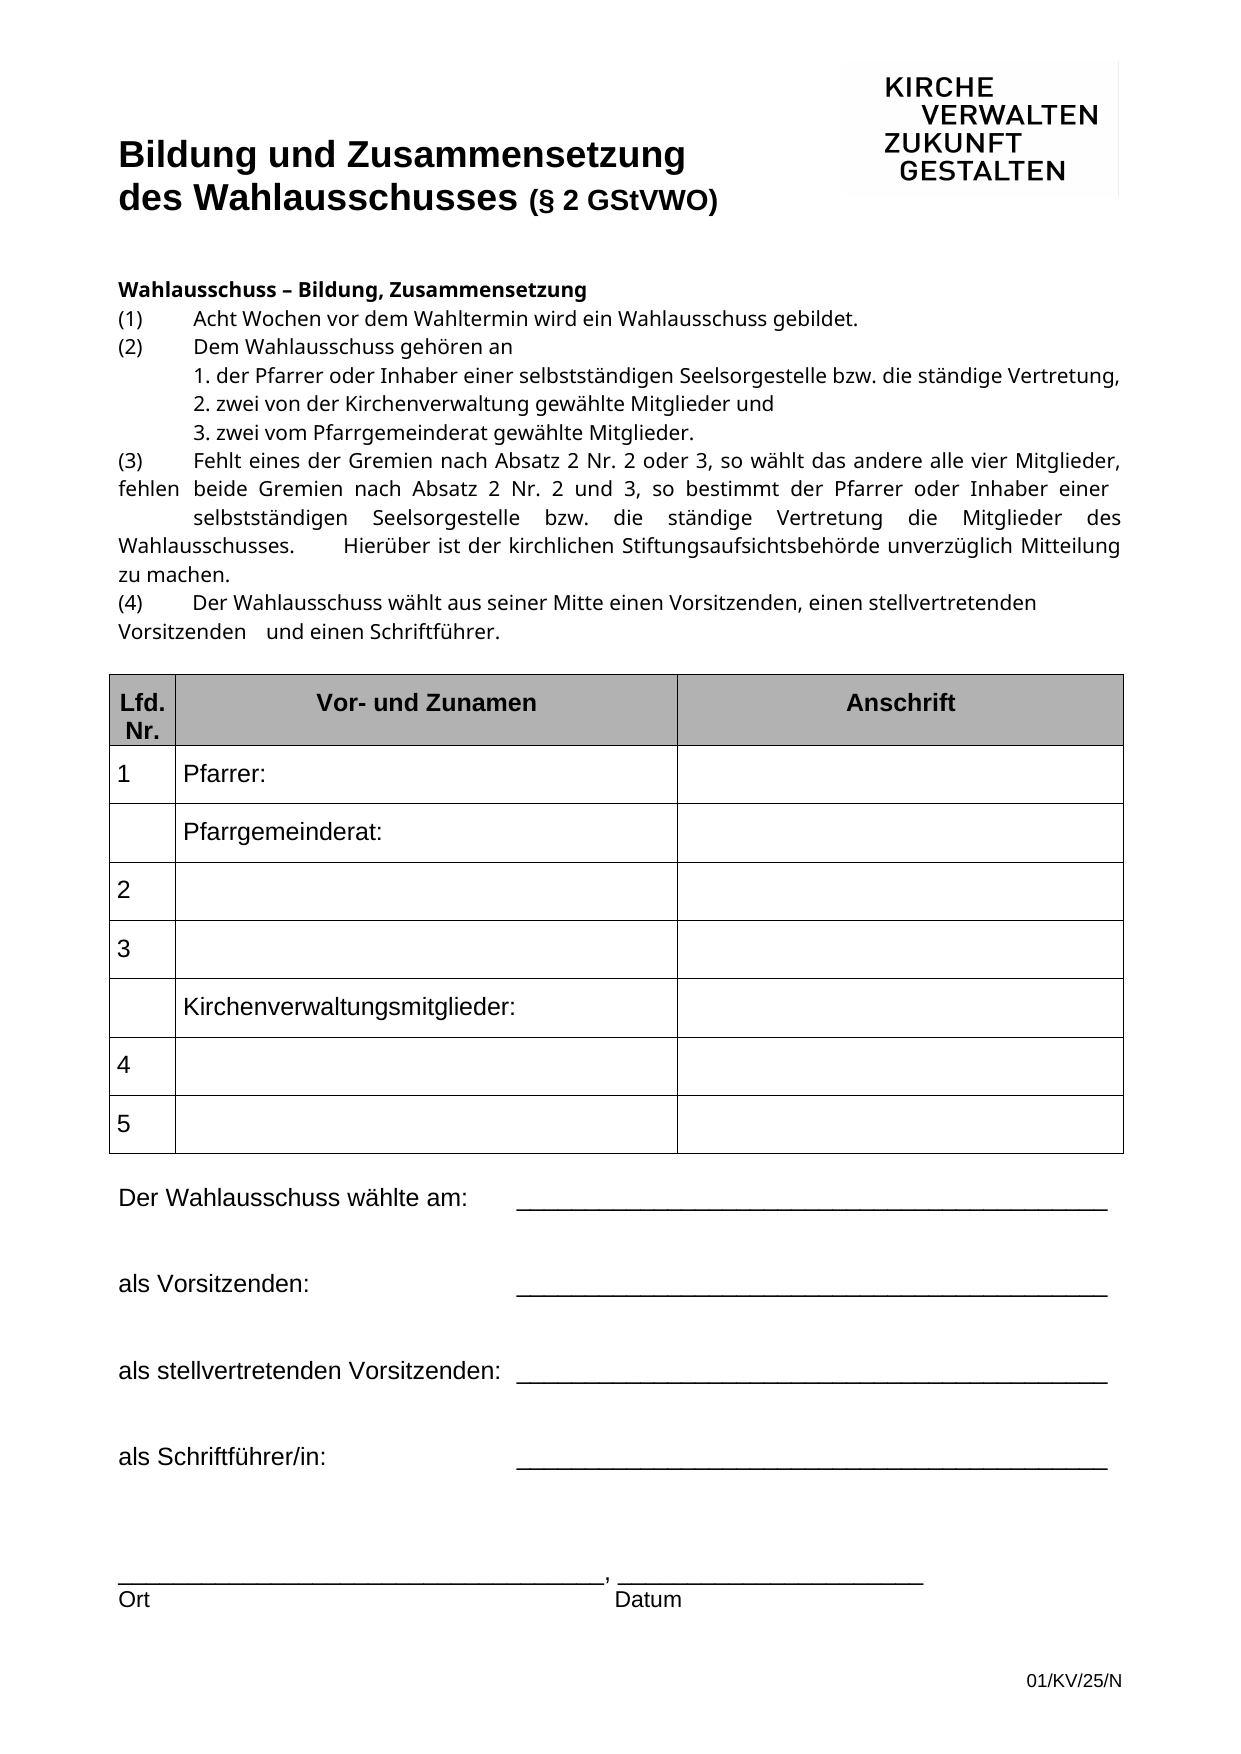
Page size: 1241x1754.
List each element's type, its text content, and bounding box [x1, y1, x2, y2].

table_cell Kirchenverwaltungsmitglieder: [176, 979, 677, 1037]
text (4) Der Wahlausschuss wählt aus seiner Mitte einen Vorsitzenden, einen stellvertretenden Vorsitzenden und einen Schriftführer. [118, 588, 1122, 645]
text als Schriftführer/in: [118, 1442, 1122, 1471]
text 2. zwei von der Kirchenverwaltung gewählte Mitglieder und [118, 389, 1122, 418]
table_cell [176, 921, 677, 978]
text Der Wahlausschuss wählte am: [118, 1183, 1122, 1212]
table_cell [678, 1096, 1123, 1153]
table_cell 5 [110, 1096, 175, 1153]
text als Vorsitzenden: [118, 1269, 1122, 1298]
text 01/KV/25/N [118, 1669, 1122, 1691]
text 1. der Pfarrer oder Inhaber einer selbstständigen Seelsorgestelle bzw. die ständige Vertretung, [118, 361, 1122, 389]
table_header Anschrift [678, 675, 1123, 745]
table_header Lfd. Nr. [110, 675, 175, 745]
table_cell [678, 979, 1123, 1037]
table_cell Pfarrer: [176, 746, 677, 803]
table_cell 4 [110, 1038, 175, 1095]
table_cell [678, 1038, 1123, 1095]
text ___________________________________, ______________________ [118, 1557, 1122, 1586]
table_cell 3 [110, 921, 175, 978]
text (1) Acht Wochen vor dem Wahltermin wird ein Wahlausschuss gebildet. [118, 304, 1122, 332]
table_cell [176, 1096, 677, 1153]
table_cell [110, 979, 175, 1037]
table_cell 1 [110, 746, 175, 803]
table_cell [176, 1038, 677, 1095]
text (3) Fehlt eines der Gremien nach Absatz 2 Nr. 2 oder 3, so wählt das andere alle vier Mitglieder, fehlen beide Gremien nach Absatz 2 Nr. 2 und 3, so bestimmt der Pfarrer oder Inhaber einer selbstständigen Seelsorgestelle bzw. die ständige Vertretung die Mitglieder des Wahlausschusses. Hierüber ist der kirchlichen Stiftungsaufsichtsbehörde unverzüglich Mitteilung zu machen. [118, 446, 1122, 588]
table_cell Pfarrgemeinderat: [176, 804, 677, 862]
picture [841, 61, 1119, 197]
table_cell [678, 746, 1123, 803]
table_cell [176, 863, 677, 920]
text Wahlausschuss – Bildung, Zusammensetzung [118, 276, 1122, 304]
table_cell [110, 804, 175, 862]
table_cell [678, 863, 1123, 920]
text als stellvertretenden Vorsitzenden: [118, 1356, 1122, 1384]
table_cell [678, 921, 1123, 978]
text Ort Datum [118, 1586, 1122, 1612]
table_cell 2 [110, 863, 175, 920]
text (2) Dem Wahlausschuss gehören an [118, 332, 1122, 361]
text 3. zwei vom Pfarrgemeinderat gewählte Mitglieder. [118, 418, 1122, 446]
text des Wahlausschusses (§ 2 GStVWO) [118, 175, 1122, 218]
table_cell [678, 804, 1123, 862]
table_header Vor- und Zunamen [176, 675, 677, 745]
subtitle Bildung und Zusammensetzung [118, 132, 840, 175]
